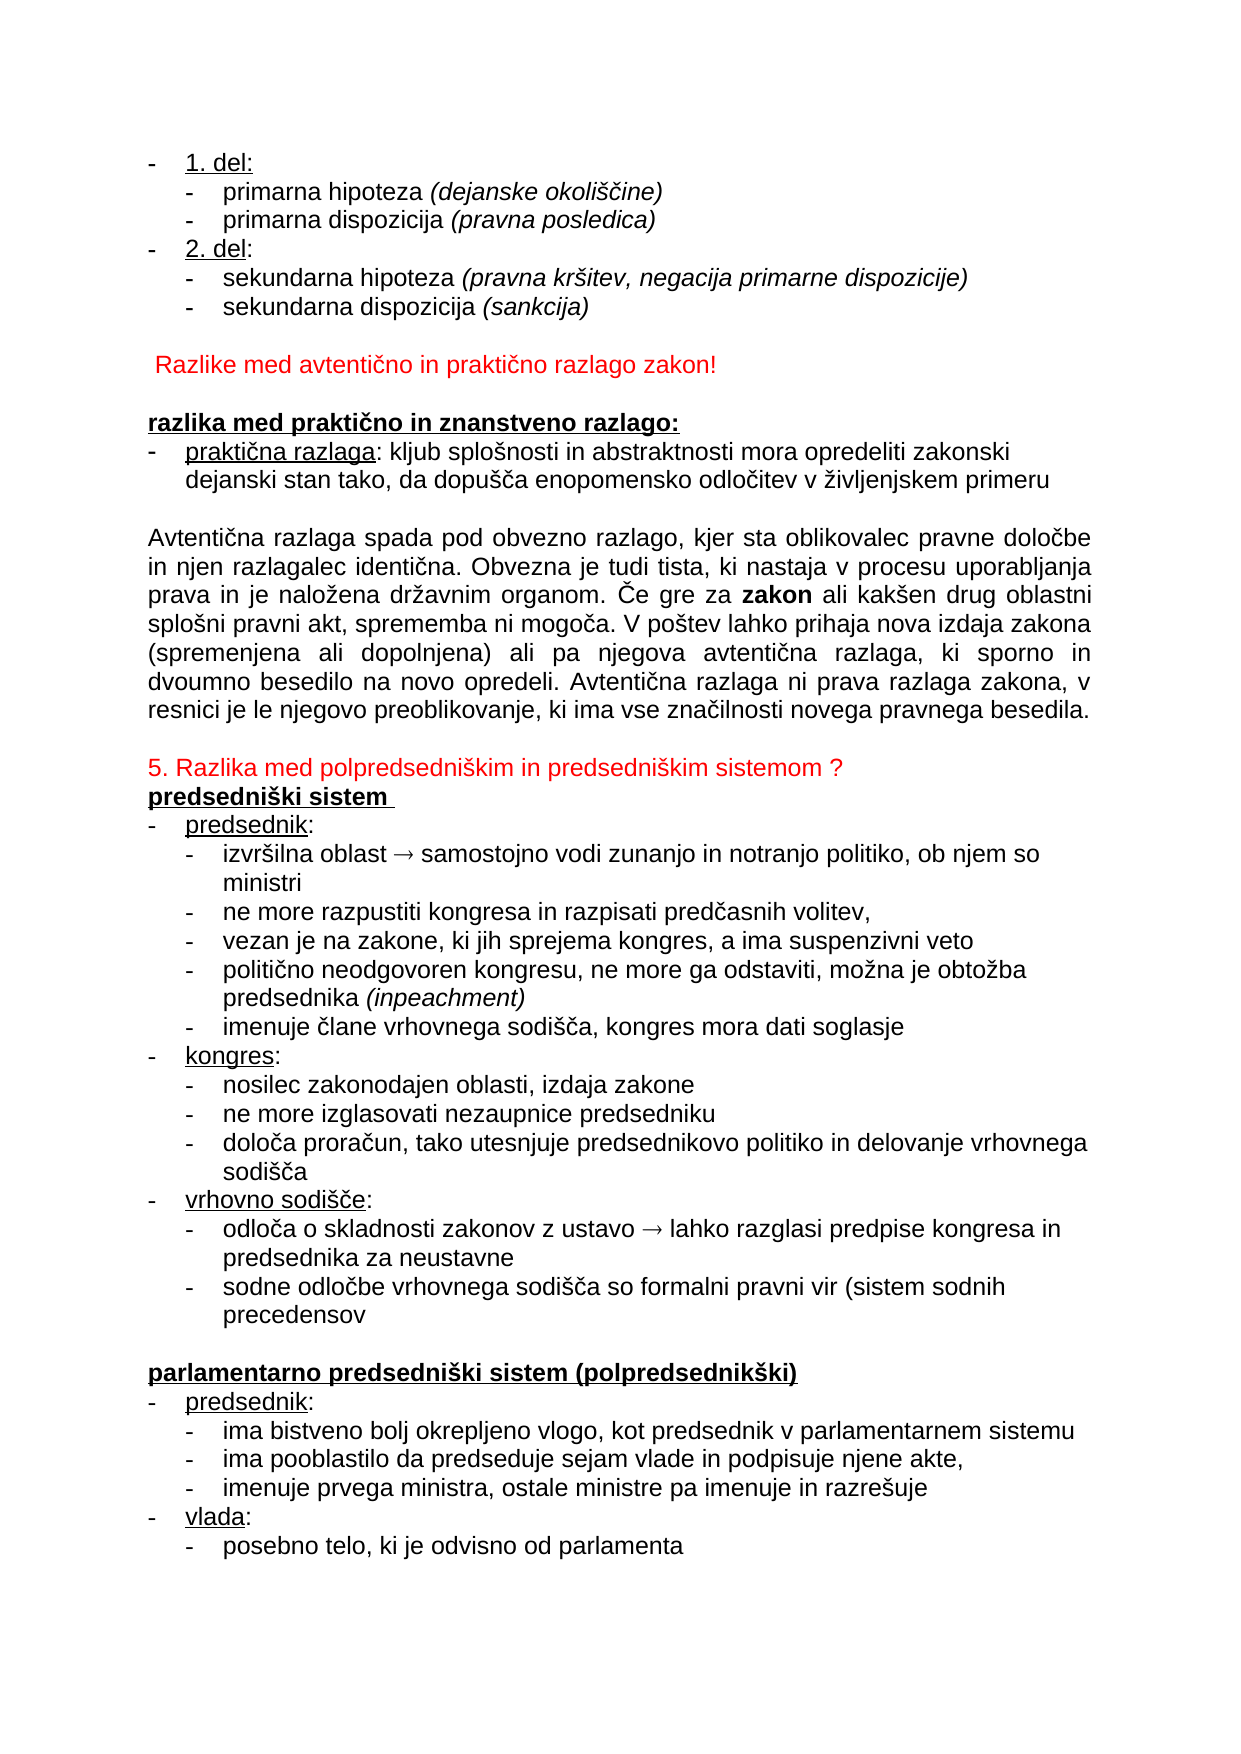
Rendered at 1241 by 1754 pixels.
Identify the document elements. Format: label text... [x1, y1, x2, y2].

list praktična razlaga: kljub splošnosti in abstraktnosti mora opredeliti zakonski dejanski stan tako, da dopušča enopomensko odločitev v življenjskem primeru [148, 437, 1093, 494]
text 5. Razlika med polpredsedniškim in predsedniškim sistemom ? [148, 724, 1093, 782]
list vrhovno sodišče: [148, 1185, 1093, 1214]
list primarna dispozicija (pravna posledica) [185, 205, 1093, 234]
list imenuje prvega ministra, ostale ministre pa imenuje in razrešuje [185, 1473, 1093, 1502]
list 2. del: [148, 234, 1093, 263]
list odloča o skladnosti zakonov z ustavo  lahko razglasi predpise kongresa in predsednika za neustavne [185, 1214, 1093, 1272]
list ima bistveno bolj okrepljeno vlogo, kot predsednik v parlamentarnem sistemu [185, 1416, 1093, 1444]
list predsednik: [148, 810, 1093, 839]
text razlika med praktično in znanstveno razlago: [148, 408, 1093, 437]
list vezan je na zakone, ki jih sprejema kongres, a ima suspenzivni veto [185, 926, 1093, 954]
text Avtentična razlaga spada pod obvezno razlago, kjer sta oblikovalec pravne določbe in njen razlagalec identična. Obvezna je tudi tista, ki nastaja v procesu uporabljanja prava in je naložena državnim organom. Če gre za zakon ali kakšen drug oblastni splošni pravni akt, sprememba ni mogoča. V poštev lahko prihaja nova izdaja zakona (spremenjena ali dopolnjena) ali pa njegova avtentična razlaga, ki sporno in dvoumno besedilo na novo opredeli. Avtentična razlaga ni prava razlaga zakona, v resnici je le njegovo preoblikovanje, ki ima vse značilnosti novega pravnega besedila. [148, 523, 1093, 724]
text Razlike med avtentično in praktično razlago zakon! [148, 350, 1093, 379]
list ne more izglasovati nezaupnice predsedniku [185, 1099, 1093, 1128]
list sodne odločbe vrhovnega sodišča so formalni pravni vir (sistem sodnih precedensov [185, 1272, 1093, 1329]
list ima pooblastilo da predseduje sejam vlade in podpisuje njene akte, [185, 1444, 1093, 1473]
list ne more razpustiti kongresa in razpisati predčasnih volitev, [185, 897, 1093, 926]
list predsednik: [148, 1387, 1093, 1416]
list primarna hipoteza (dejanske okoliščine) [185, 176, 1093, 205]
text predsedniški sistem [148, 782, 1093, 810]
list posebno telo, ki je odvisno od parlamenta [185, 1531, 1093, 1560]
list sekundarna dispozicija (sankcija) [185, 292, 1093, 321]
list sekundarna hipoteza (pravna kršitev, negacija primarne dispozicije) [185, 263, 1093, 292]
list vlada: [148, 1502, 1093, 1531]
list nosilec zakonodajen oblasti, izdaja zakone [185, 1070, 1093, 1099]
list izvršilna oblast  samostojno vodi zunanjo in notranjo politiko, ob njem so ministri [185, 839, 1093, 897]
text parlamentarno predsedniški sistem (polpredsednikški) [148, 1358, 1093, 1387]
list določa proračun, tako utesnjuje predsednikovo politiko in delovanje vrhovnega sodišča [185, 1128, 1093, 1185]
list 1. del: [148, 148, 1093, 176]
list politično neodgovoren kongresu, ne more ga odstaviti, možna je obtožba predsednika (inpeachment) [185, 954, 1093, 1012]
list kongres: [148, 1041, 1093, 1070]
list imenuje člane vrhovnega sodišča, kongres mora dati soglasje [185, 1012, 1093, 1041]
